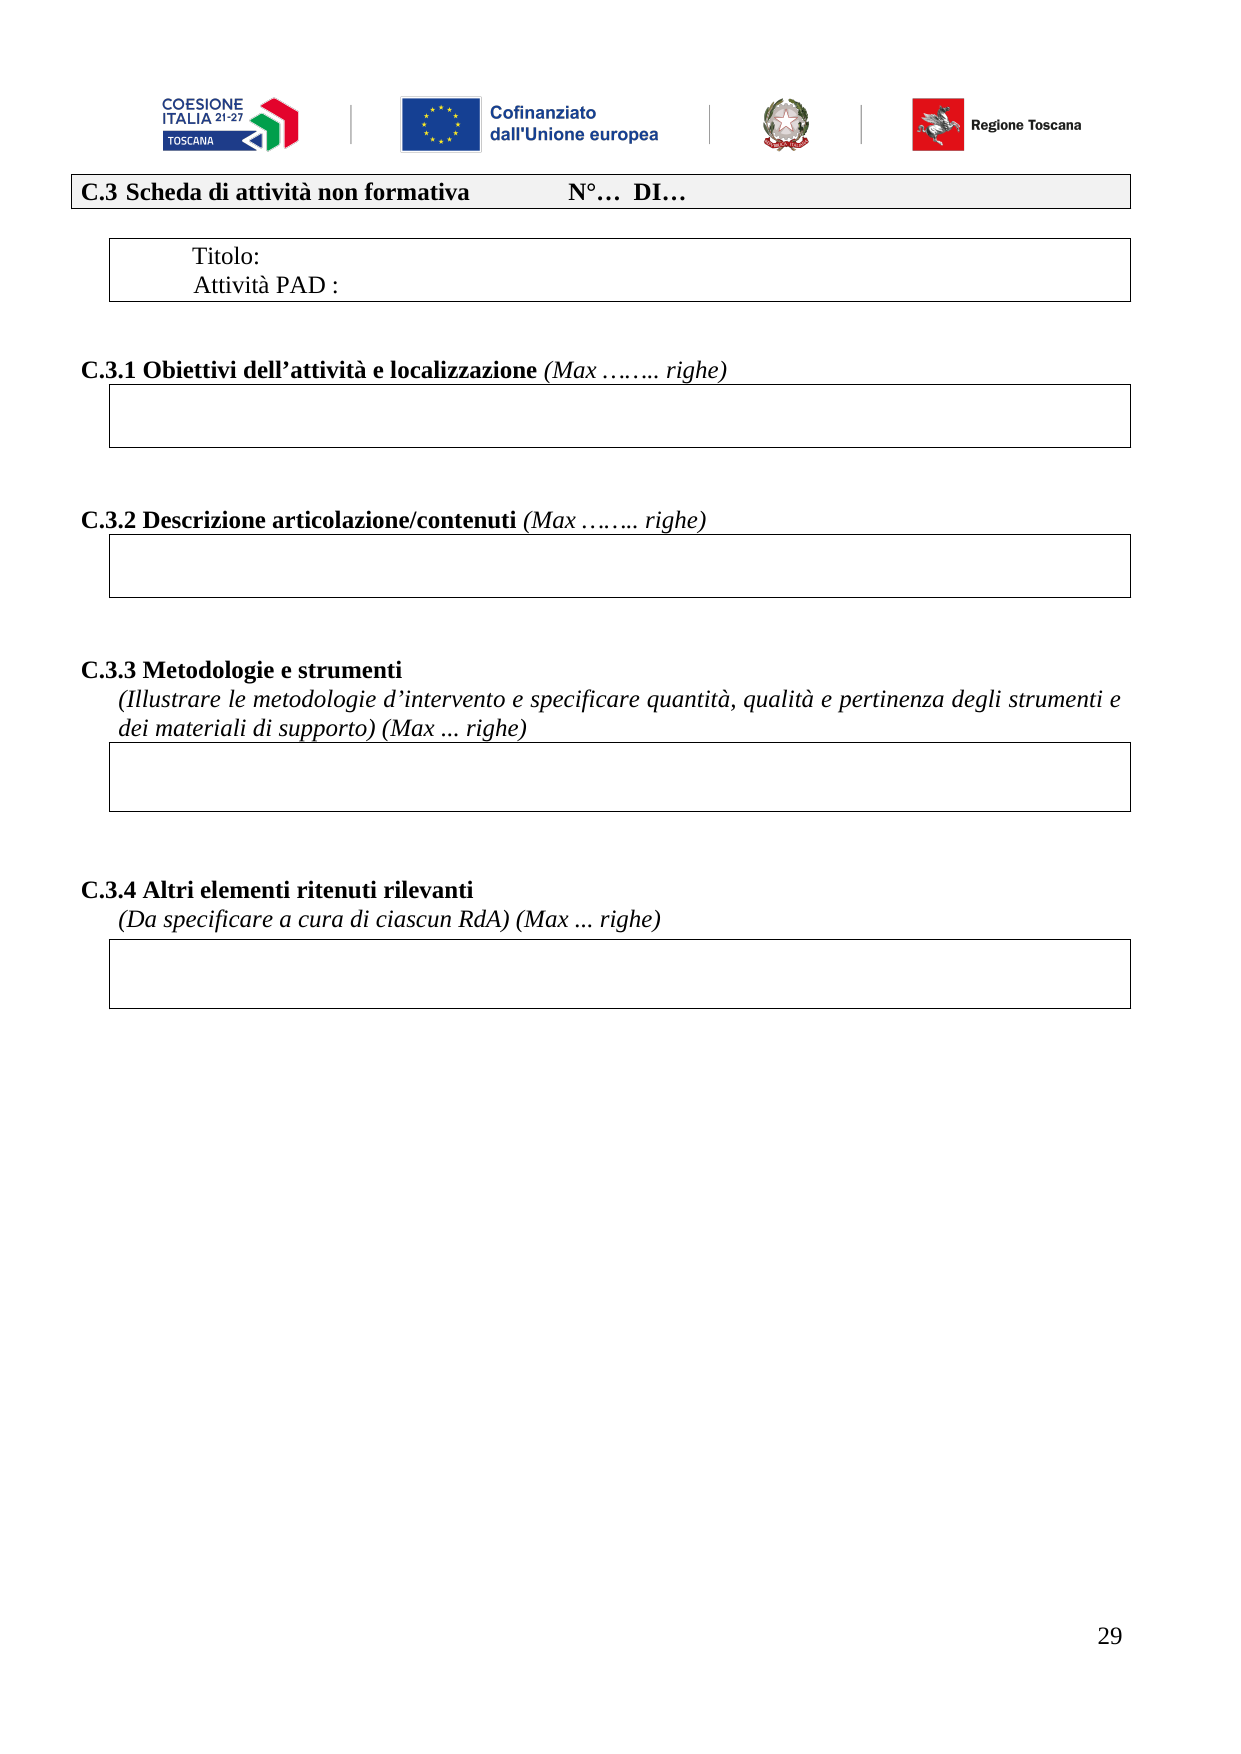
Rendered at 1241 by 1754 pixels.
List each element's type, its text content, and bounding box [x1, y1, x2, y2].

text Attività PAD : [110, 267, 1130, 301]
subtitle C.3.3 Metodologie e strumenti [81, 656, 1122, 684]
subtitle (Da specificare a cura di ciascun RdA) (Max ... righe) [118, 904, 1122, 933]
subtitle C.3.1 Obiettivi dell’attività e localizzazione (Max …….. righe) [81, 356, 1122, 384]
text (Illustrare le metodologie d’intervento e specificare quantità, qualità e pertinenza degli strumenti e dei materiali di supporto) (Max ... righe) [118, 684, 1122, 742]
subtitle C.3.2 Descrizione articolazione/contenuti (Max …….. righe) [81, 506, 1122, 534]
text Titolo: [110, 239, 1130, 267]
subtitle C.3.4 Altri elementi ritenuti rilevanti [81, 876, 1122, 904]
subtitle C.3 Scheda di attività non formativa N°… DI… [72, 175, 1130, 208]
